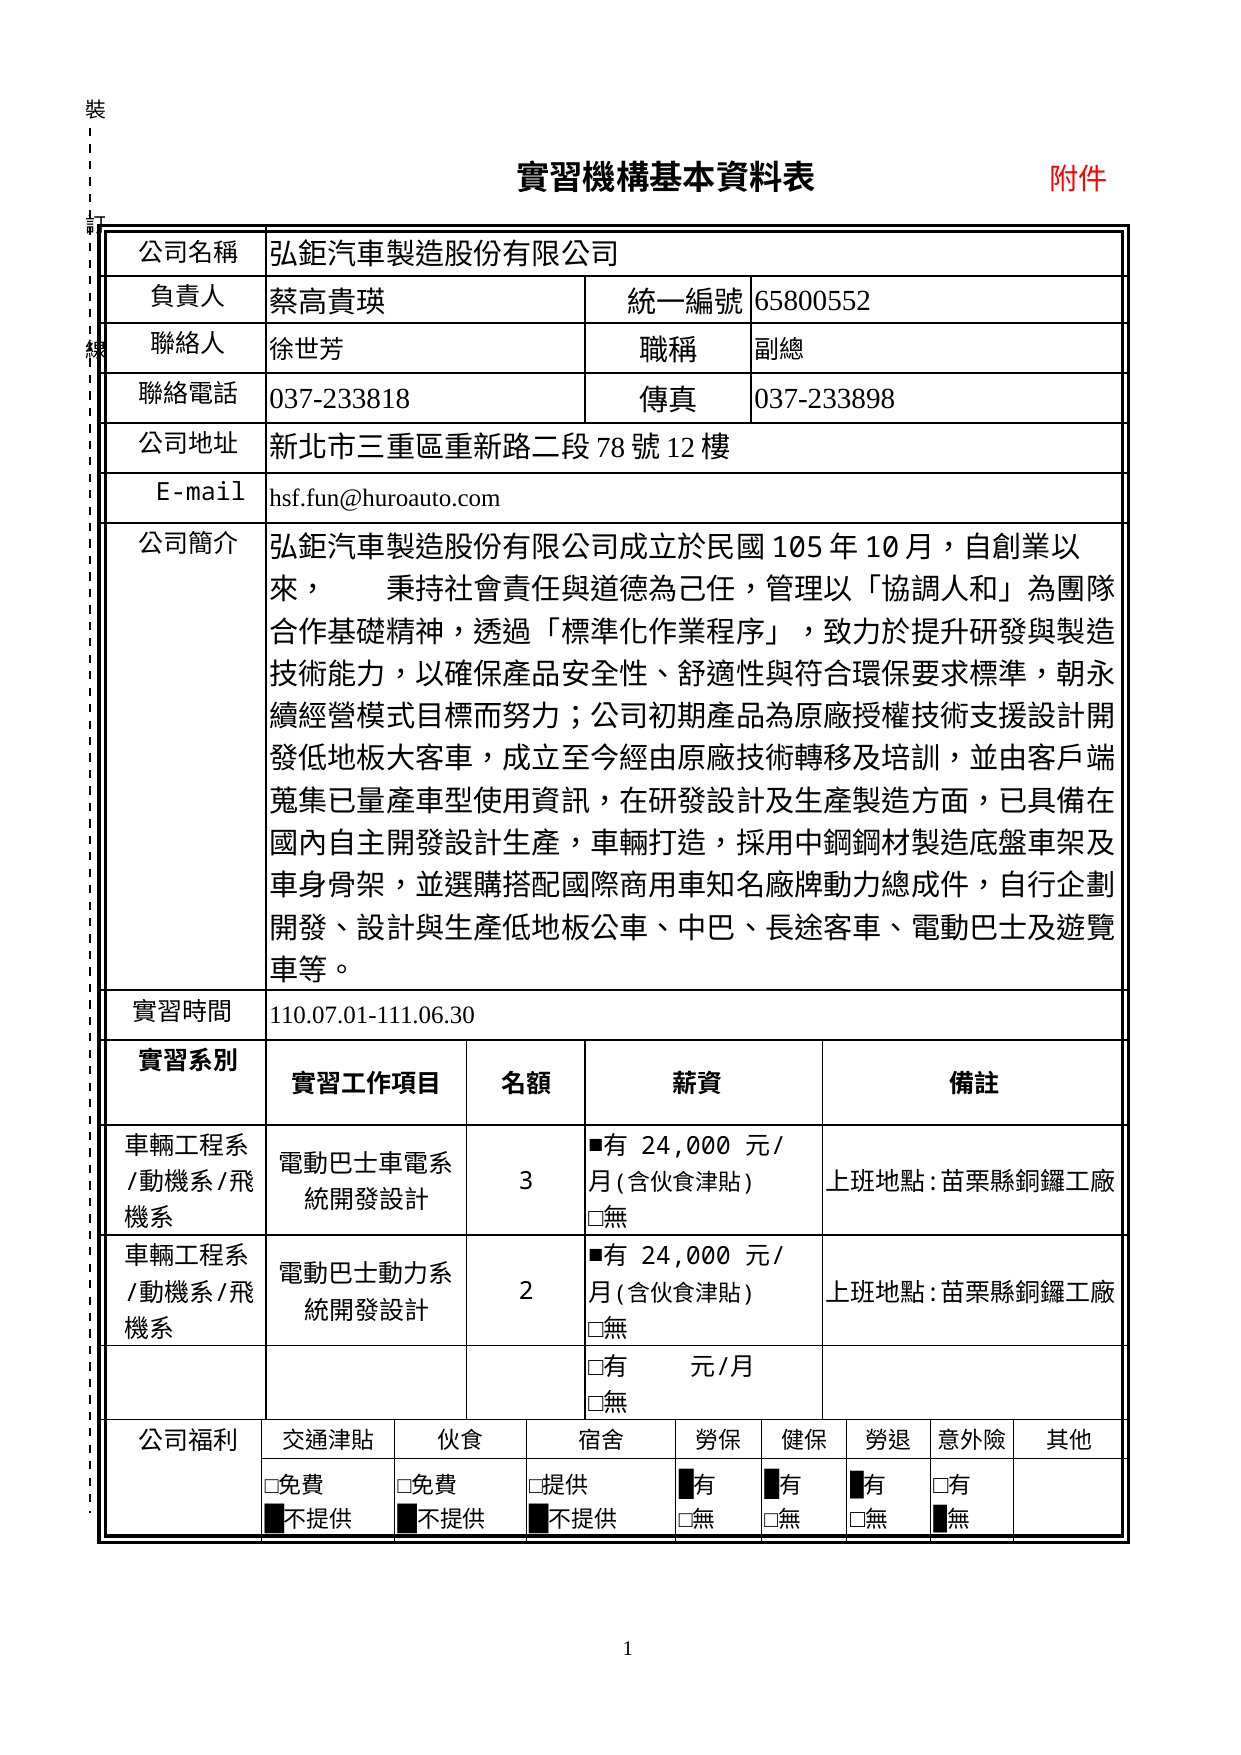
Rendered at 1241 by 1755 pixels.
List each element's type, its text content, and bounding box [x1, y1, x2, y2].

table_cell 副總 [752, 324, 1121, 372]
table_cell 037-233818 [267, 374, 584, 422]
table_header 公司名稱 [118, 233, 265, 275]
table_cell 新北市三重區重新路二段78號12樓 [267, 424, 1121, 472]
table_cell 傳真 [586, 374, 750, 422]
table_cell [1014, 1459, 1121, 1534]
table_cell 勞保 [676, 1420, 761, 1458]
table_cell 實習系別 [118, 1041, 265, 1124]
table_cell 徐世芳 [267, 324, 584, 372]
table_cell ■有 24,000 元/ 月(含伙食津貼) □無 [586, 1236, 822, 1344]
table_cell 勞退 [847, 1420, 930, 1458]
table_cell □有 █無 [931, 1459, 1013, 1534]
table_cell █有 □無 [676, 1459, 761, 1534]
table_cell 聯絡電話 [118, 374, 265, 422]
table_cell 公司簡介 [118, 524, 265, 989]
table_cell 實習工作項目 [267, 1041, 466, 1124]
table_cell 3 [467, 1126, 584, 1234]
table_cell 備註 [823, 1041, 1121, 1124]
table_cell 健保 [762, 1420, 846, 1458]
table_cell 110.07.01-111.06.30 [267, 991, 1121, 1039]
table_cell ■有 24,000 元/ 月(含伙食津貼) □無 [586, 1126, 822, 1234]
table_cell 公司地址 [118, 424, 265, 472]
text 實習機構基本資料表 附件 [148, 151, 1107, 199]
table_cell 名額 [467, 1041, 584, 1124]
table_cell 電動巴士車電系統開發設計 [267, 1126, 466, 1234]
table_cell 車輛工程系/動機系/飛機系 [118, 1126, 265, 1234]
table_cell 公司福利 [107, 1420, 261, 1534]
table_cell 其他 [1014, 1420, 1121, 1458]
table_cell 伙食 [395, 1420, 526, 1458]
table_cell hsf.fun@huroauto.com [267, 474, 1121, 522]
table_cell E-mail [118, 474, 265, 522]
table_cell 037-233898 [752, 374, 1121, 422]
table_cell 上班地點:苗栗縣銅鑼工廠 [823, 1126, 1121, 1234]
table_cell 蔡高貴瑛 [267, 277, 584, 322]
table_cell 實習時間 [118, 991, 265, 1039]
table_cell □免費 █不提供 [262, 1459, 394, 1534]
table_cell 電動巴士動力系統開發設計 [267, 1236, 466, 1344]
table_cell 聯絡人 [118, 324, 265, 372]
table_cell 職稱 [586, 324, 750, 372]
table_cell 上班地點:苗栗縣銅鑼工廠 [823, 1236, 1121, 1344]
table_cell 宿舍 [527, 1420, 675, 1458]
table_cell █有 □無 [847, 1459, 930, 1534]
table_cell 負責人 [118, 277, 265, 322]
table_header 弘鉅汽車製造股份有限公司 [267, 227, 1126, 275]
table_cell [823, 1346, 1121, 1418]
table_cell 薪資 [586, 1041, 822, 1124]
table_cell 車輛工程系/動機系/飛機系 [118, 1236, 265, 1344]
table_cell 65800552 [752, 277, 1121, 322]
table_cell 弘鉅汽車製造股份有限公司成立於民國105年10月，自創業以來， 秉持社會責任與道德為己任，管理以「協調人和」為團隊合作基礎精神，透過「標準化作業程序」，致力於提升研發與製造技術能力，以確保產品安全性、舒適性與符合環保要求標準，朝永續經營模式目標而努力；公司初期產品為原廠授權技術支援設計開發低地板大客車，成立至今經由原廠技術轉移及培訓，並由客戶端蒐集已量產車型使用資訊，在研發設計及生產製造方面，已具備在國內自主開發設計生產，車輛打造，採用中鋼鋼材製造底盤車架及車身骨架，並選購搭配國際商用車知名廠牌動力總成件，自行企劃開發、設計與生產低地板公車、中巴、長途客車、電動巴士及遊覽車等。 [267, 524, 1121, 989]
table_cell □有 元/月 □無 [586, 1346, 822, 1418]
table_cell [267, 1346, 466, 1418]
table_cell □免費 █不提供 [395, 1459, 526, 1534]
table_cell [467, 1346, 584, 1418]
table_cell [118, 1346, 265, 1418]
table_cell █有 □無 [762, 1459, 846, 1534]
table_cell 意外險 [931, 1420, 1013, 1458]
table_cell 統一編號 [586, 277, 750, 322]
table_cell □提供 █不提供 [527, 1459, 675, 1534]
table_cell 交通津貼 [262, 1420, 394, 1458]
table_cell 2 [467, 1236, 584, 1344]
